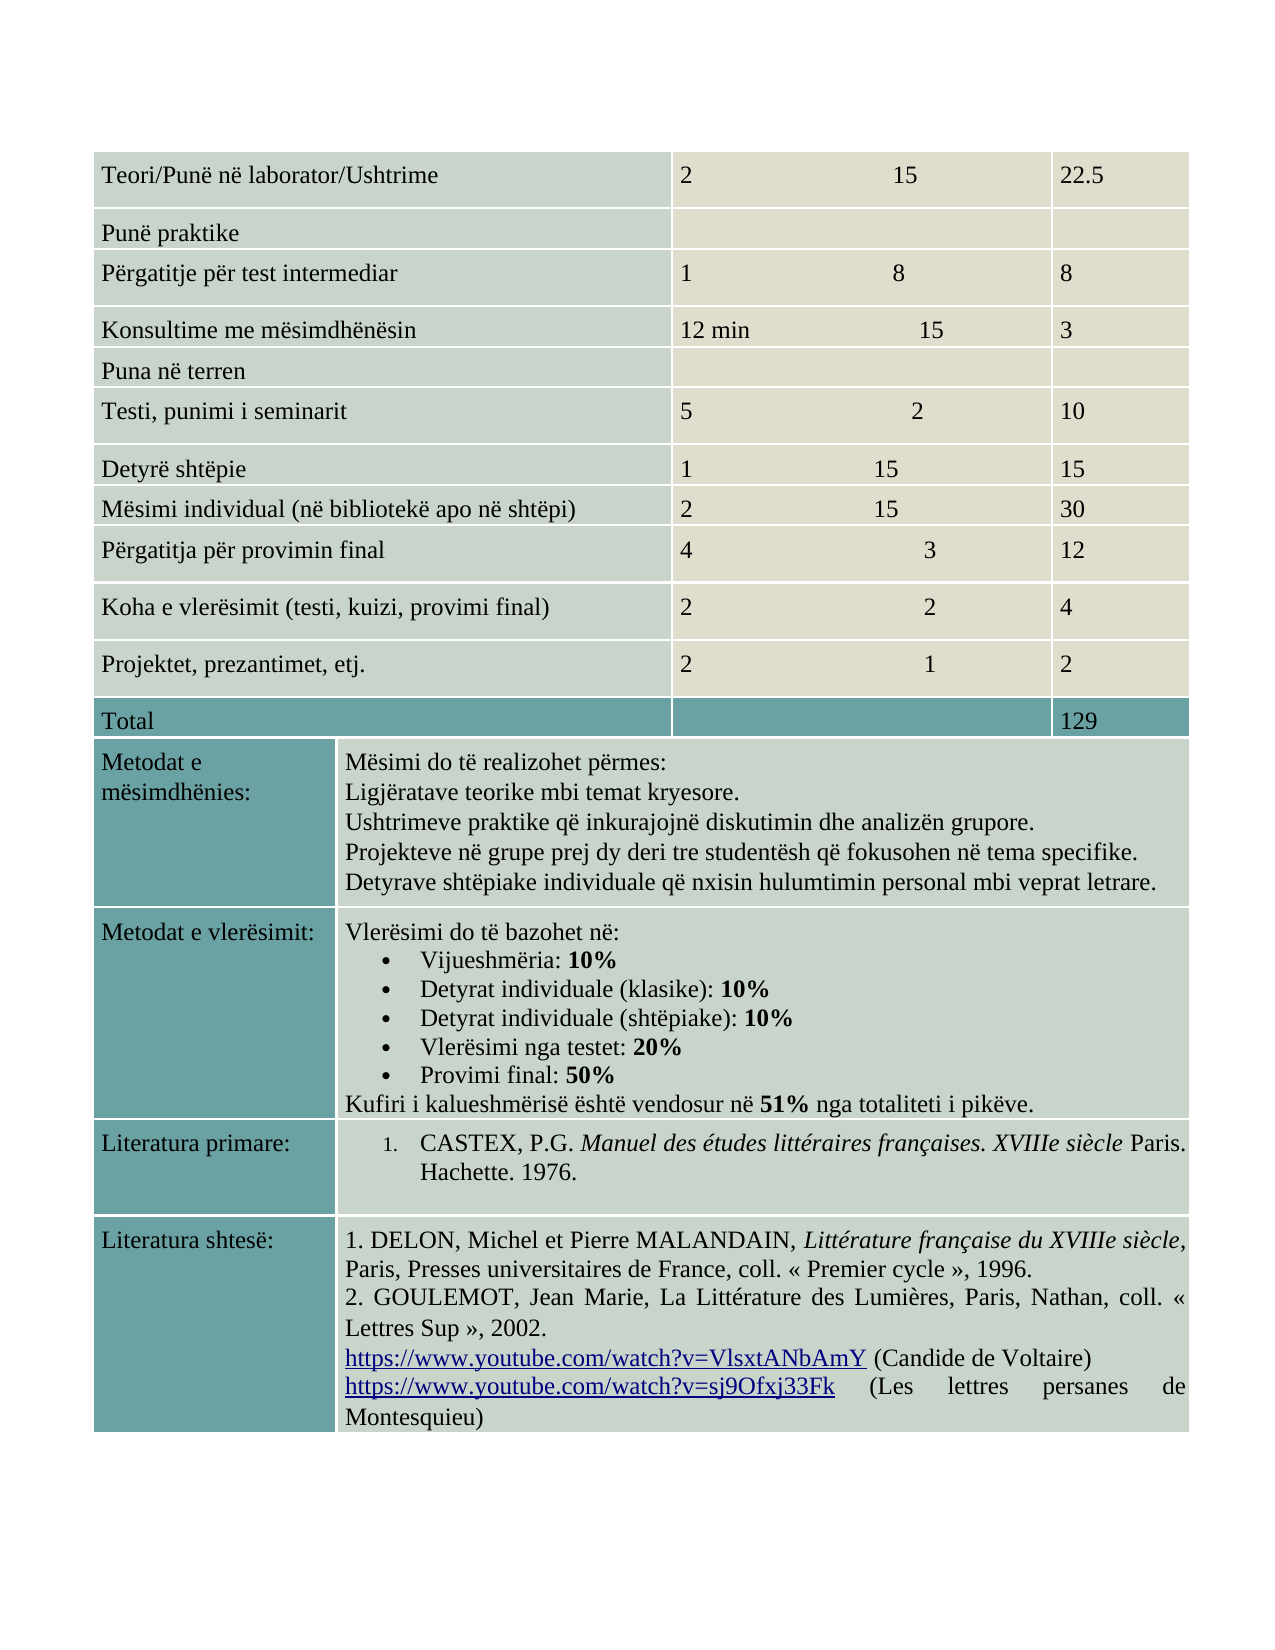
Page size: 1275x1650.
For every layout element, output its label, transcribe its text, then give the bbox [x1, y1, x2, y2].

table_cell 129 [1053, 698, 1189, 736]
table_cell 2 1 [673, 641, 1051, 696]
table_cell 22.5 [1053, 152, 1189, 207]
table_cell Testi, punimi i seminarit [94, 388, 671, 443]
table_cell Përgatitje për test intermediar [94, 250, 671, 305]
table_cell Projektet, prezantimet, etj. [94, 641, 671, 696]
table_cell 1. DELON, Michel et Pierre MALANDAIN, Littérature française du XVIIIe siècle, Paris, Presses universitaires de France, coll. « Premier cycle », 1996. 2. GOULEMOT, Jean Marie, La Littérature des Lumières, Paris, Nathan, coll. « Lettres Sup », 2002. https://www.youtube.com/watch?v=VlsxtANbAmY (Candide de Voltaire) https://www.youtube.com/watch?v=sj9Ofxj33Fk (Les lettres persanes de Montesquieu) [338, 1217, 1189, 1432]
table_cell Teori/Punë në laborator/Ushtrime [94, 152, 671, 207]
table_cell 10 [1053, 388, 1189, 443]
table_cell 4 [1053, 584, 1189, 639]
table_cell 8 [1053, 250, 1189, 305]
table_cell 2 15 [673, 152, 1051, 207]
table_cell Metodat e vlerësimit: [94, 908, 335, 1118]
table_cell Total [94, 698, 671, 736]
table_cell Mësimi individual (në bibliotekë apo në shtëpi) [94, 486, 671, 524]
table_cell 12 min 15 [673, 307, 1051, 346]
table_cell 1 8 [673, 250, 1051, 305]
table_cell 2 [1053, 641, 1189, 696]
table_cell [673, 698, 1051, 736]
table_cell Metodat e mësimdhënies: [94, 739, 335, 906]
table_cell 12 [1053, 526, 1189, 581]
table_cell Konsultime me mësimdhënësin [94, 307, 671, 346]
table_cell Vlerësimi do të bazohet në: Vijueshmëria: 10% Detyrat individuale (klasike): 10% Detyrat individuale (shtëpiake): 10% Vlerësimi nga testet: 20% Provimi final: 50% Kufiri i kalueshmërisë është vendosur në 51% nga totaliteti i pikëve. [338, 908, 1189, 1118]
table_cell Punë praktike [94, 209, 671, 248]
table_cell Detyrë shtëpie [94, 445, 671, 484]
table_cell Literatura shtesë: [94, 1217, 335, 1432]
table_cell Mësimi do të realizohet përmes: Ligjëratave teorike mbi temat kryesore. Ushtrimeve praktike që inkurajojnë diskutimin dhe analizën grupore. Projekteve në grupe prej dy deri tre studentësh që fokusohen në tema specifike. Detyrave shtëpiake individuale që nxisin hulumtimin personal mbi veprat letrare. [338, 739, 1189, 906]
table_cell Përgatitja për provimin final [94, 526, 671, 581]
table_cell 2 2 [673, 584, 1051, 639]
table_cell Koha e vlerësimit (testi, kuizi, provimi final) [94, 584, 671, 639]
table_cell 3 [1053, 307, 1189, 346]
table_cell [1053, 209, 1189, 248]
table_cell [673, 209, 1051, 248]
table_cell 5 2 [673, 388, 1051, 443]
table_cell Puna në terren [94, 348, 671, 386]
table_cell CASTEX, P.G. Manuel des études littéraires françaises. XVIIIe siècle Paris. Hachette. 1976. [338, 1120, 1189, 1214]
table_cell 1 15 [673, 445, 1051, 484]
table_cell [1053, 348, 1189, 386]
table_cell 2 15 [673, 486, 1051, 524]
table_cell [673, 348, 1051, 386]
table_cell 30 [1053, 486, 1189, 524]
table_cell Literatura primare: [94, 1120, 335, 1214]
table_cell 15 [1053, 445, 1189, 484]
table_cell 4 3 [673, 526, 1051, 581]
